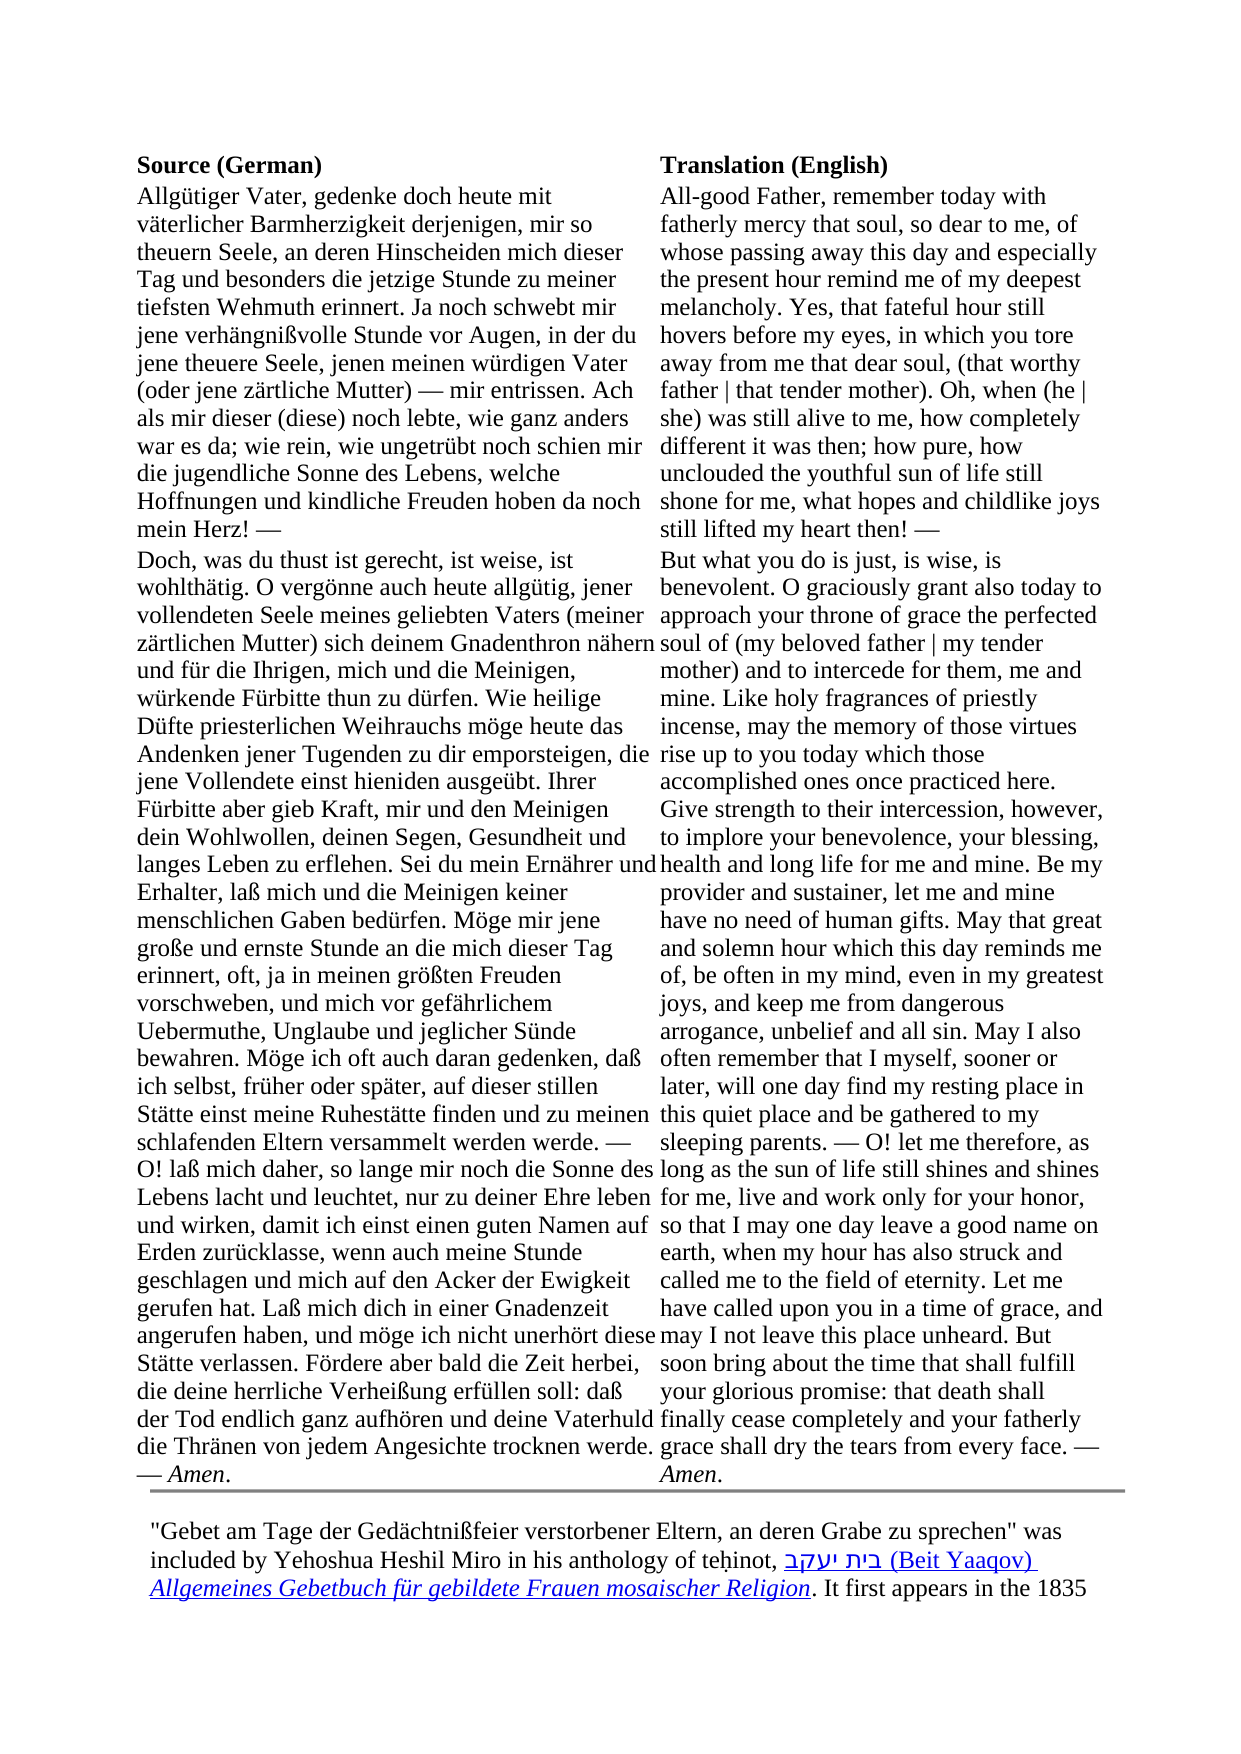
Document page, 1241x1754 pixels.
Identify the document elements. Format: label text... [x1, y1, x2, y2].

text "Gebet am Tage der Gedächtnißfeier verstorbener Eltern, an deren Grabe zu sprechen" was included by Yehoshua Heshil Miro in his anthology of teḥinot, בית יעקב (Beit Yaaqov) Allgemeines Gebetbuch für gebildete Frauen mosaischer Religion. It first appears in the 1835 edition as teḥinah №111 on pp. 214-216. In a note to this prayer, Miro records that Rabbi Salomon Plessner sent this prayer to him, and from this we infer that its authorship may also be attributed to him. We welcome corrections and improvements. The transcription of the German from Latin script in Fraktur type provided machine-readable text for a machine translation by DeepL, which we then edited for accuracy and clarity. --Aharon Varady [150, 1517, 1090, 1602]
table_cell But what you do is just, is wise, is benevolent. O graciously grant also today to approach your throne of grace the perfected soul of (my beloved father | my tender mother) and to intercede for them, me and mine. Like holy fragrances of priestly incense, may the memory of those virtues rise up to you today which those accomplished ones once practiced here. Give strength to their intercession, however, to implore your benevolence, your blessing, health and long life for me and mine. Be my provider and sustainer, let me and mine have no need of human gifts. May that great and solemn hour which this day reminds me of, be often in my mind, even in my greatest joys, and keep me from dangerous arrogance, unbelief and all sin. May I also often remember that I myself, sooner or later, will one day find my resting place in this quiet place and be gathered to my sleeping parents. — O! let me therefore, as long as the sun of life still shines and shines for me, live and work only for your honor, so that I may one day leave a good name on earth, when my hour has also struck and called me to the field of eternity. Let me have called upon you in a time of grace, and may I not leave this place unheard. But soon bring about the time that shall fulfill your glorious promise: that death shall finally cease completely and your fatherly grace shall dry the tears from every face. — Amen. [658, 544, 1105, 1489]
table_cell Doch, was du thust ist gerecht, ist weise, ist wohlthätig. O vergönne auch heute allgütig, jener vollendeten Seele meines geliebten Vaters (meiner zärtlichen Mutter) sich deinem Gnadenthron nähern und für die Ihrigen, mich und die Meinigen, würkende Fürbitte thun zu dürfen. Wie heilige Düfte priesterlichen Weihrauchs möge heute das Andenken jener Tugenden zu dir emporsteigen, die jene Vollendete einst hieniden ausgeübt. Ihrer Fürbitte aber gieb Kraft, mir und den Meinigen dein Wohlwollen, deinen Segen, Gesundheit und langes Leben zu erflehen. Sei du mein Ernährer und Erhalter, laß mich und die Meinigen keiner menschlichen Gaben bedürfen. Möge mir jene große und ernste Stunde an die mich dieser Tag erinnert, oft, ja in meinen größten Freuden vorschweben, und mich vor gefährlichem Uebermuthe, Unglaube und jeglicher Sünde bewahren. Möge ich oft auch daran gedenken, daß ich selbst, früher oder später, auf dieser stillen Stätte einst meine Ruhestätte finden und zu meinen schlafenden Eltern versammelt werden werde. — O! laß mich daher, so lange mir noch die Sonne des Lebens lacht und leuchtet, nur zu deiner Ehre leben und wirken, damit ich einst einen guten Namen auf Erden zurücklasse, wenn auch meine Stunde geschlagen und mich auf den Acker der Ewigkeit gerufen hat. Laß mich dich in einer Gnadenzeit angerufen haben, und möge ich nicht unerhört diese Stätte verlassen. Fördere aber bald die Zeit herbei, die deine herrliche Verheißung erfüllen soll: daß der Tod endlich ganz aufhören und deine Vaterhuld die Thränen von jedem Angesichte trocknen werde. — Amen. [135, 544, 658, 1489]
table_cell Allgütiger Vater, gedenke doch heute mit väterlicher Barmherzigkeit derjenigen, mir so theuern Seele, an deren Hinscheiden mich dieser Tag und besonders die jetzige Stunde zu meiner tiefsten Wehmuth erinnert. Ja noch schwebt mir jene verhängnißvolle Stunde vor Augen, in der du jene theuere Seele, jenen meinen würdigen Vater (oder jene zärtliche Mutter) — mir entrissen. Ach als mir dieser (diese) noch lebte, wie ganz anders war es da; wie rein, wie ungetrübt noch schien mir die jugendliche Sonne des Lebens, welche Hoffnungen und kindliche Freuden hoben da noch mein Herz! — [135, 181, 658, 544]
table_cell All-good Father, remember today with fatherly mercy that soul, so dear to me, of whose passing away this day and especially the present hour remind me of my deepest melancholy. Yes, that fateful hour still hovers before my eyes, in which you tore away from me that dear soul, (that worthy father | that tender mother). Oh, when (he | she) was still alive to me, how completely different it was then; how pure, how unclouded the youthful sun of life still shone for me, what hopes and childlike joys still lifted my heart then! — [658, 181, 1105, 544]
table_header Source (German) [135, 150, 658, 181]
table_header Translation (English) [658, 150, 1105, 181]
